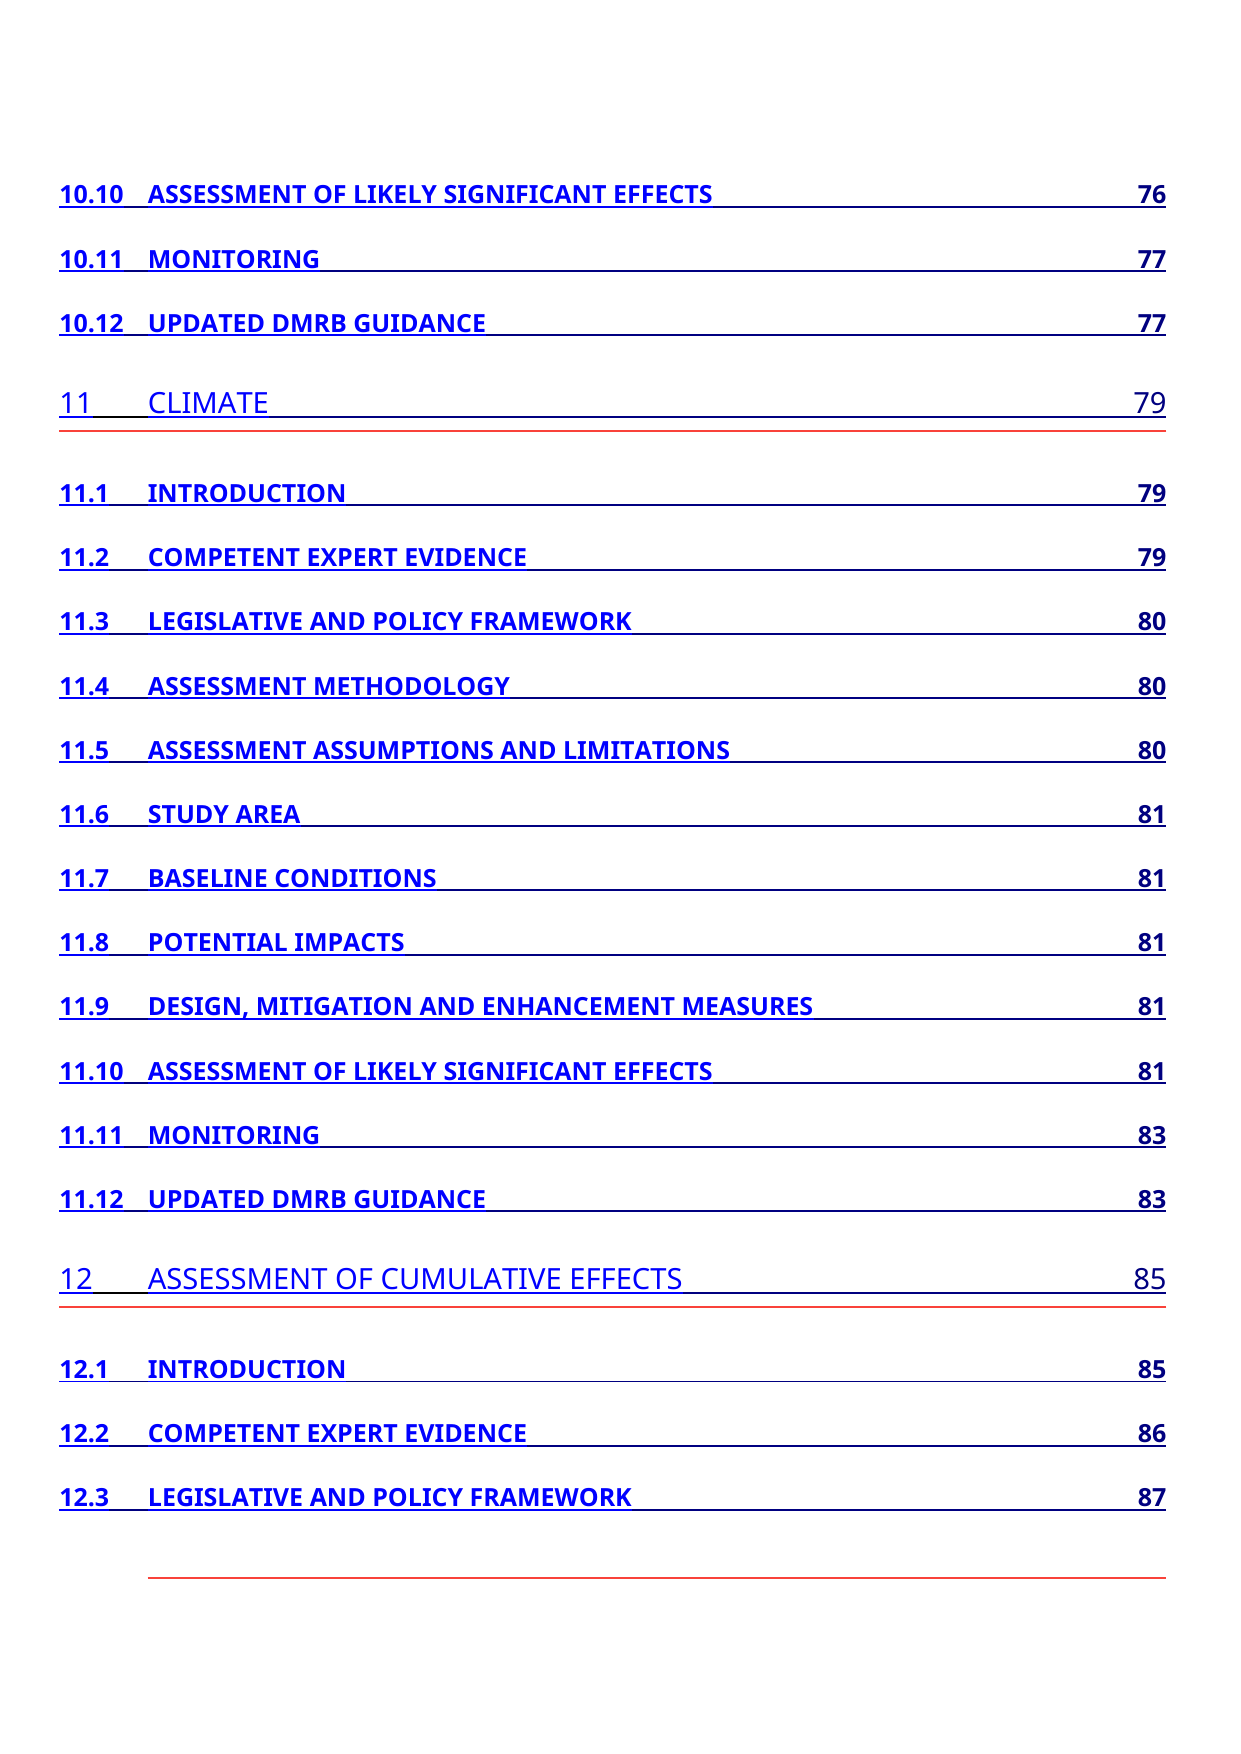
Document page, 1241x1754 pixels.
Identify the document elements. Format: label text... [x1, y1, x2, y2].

text [59, 506, 1166, 510]
text 11.8 potential impacts 81 [59, 925, 1166, 954]
text 10.12 Updated DMRB Guidance 77 [59, 306, 1166, 334]
text [59, 891, 1166, 895]
text 10.10 ASSESSMENT of likely significant effects 76 [59, 177, 1166, 206]
text 11.1 Introduction 79 [59, 476, 1166, 504]
text 12.3 LEGISLATIVE AND POLICY FRAMEWORK 87 [59, 1480, 1166, 1509]
text 12 Assessment of cumulative Effects 85 [59, 1258, 1166, 1292]
text [59, 1294, 1166, 1306]
text 11.9 design, mitigation and enhancement measures 81 [59, 989, 1166, 1018]
text 12.1 iNTRODUCTION 85 [59, 1352, 1166, 1381]
text 11.2 Competent Expert Evidence 79 [59, 540, 1166, 569]
text [59, 827, 1166, 831]
text [59, 418, 1166, 430]
text 11.3 LEGISLATIVE AND POLICY FRAMEWORK 80 [59, 604, 1166, 633]
text 10.11 MONITORING 77 [59, 241, 1166, 270]
text 11.11 MONITORING 83 [59, 1117, 1166, 1146]
text 11.7 Baseline Conditions 81 [59, 861, 1166, 889]
text 11 cLIMATE 79 [59, 382, 1166, 416]
text 11.5 assessment assumptions and limitations 80 [59, 732, 1166, 761]
text 12.2 Competent Expert Evidence 86 [59, 1416, 1166, 1445]
text [59, 1212, 1166, 1216]
text [59, 1382, 1166, 1386]
text 11.10 ASSESSMENT of likely significant effects 81 [59, 1053, 1166, 1082]
text 11.6 Study area 81 [59, 797, 1166, 825]
text 11.4 ASSESSMENT METHODOLOGY 80 [59, 668, 1166, 697]
text 11.12 Updated DMRB Guidance 83 [59, 1182, 1166, 1210]
